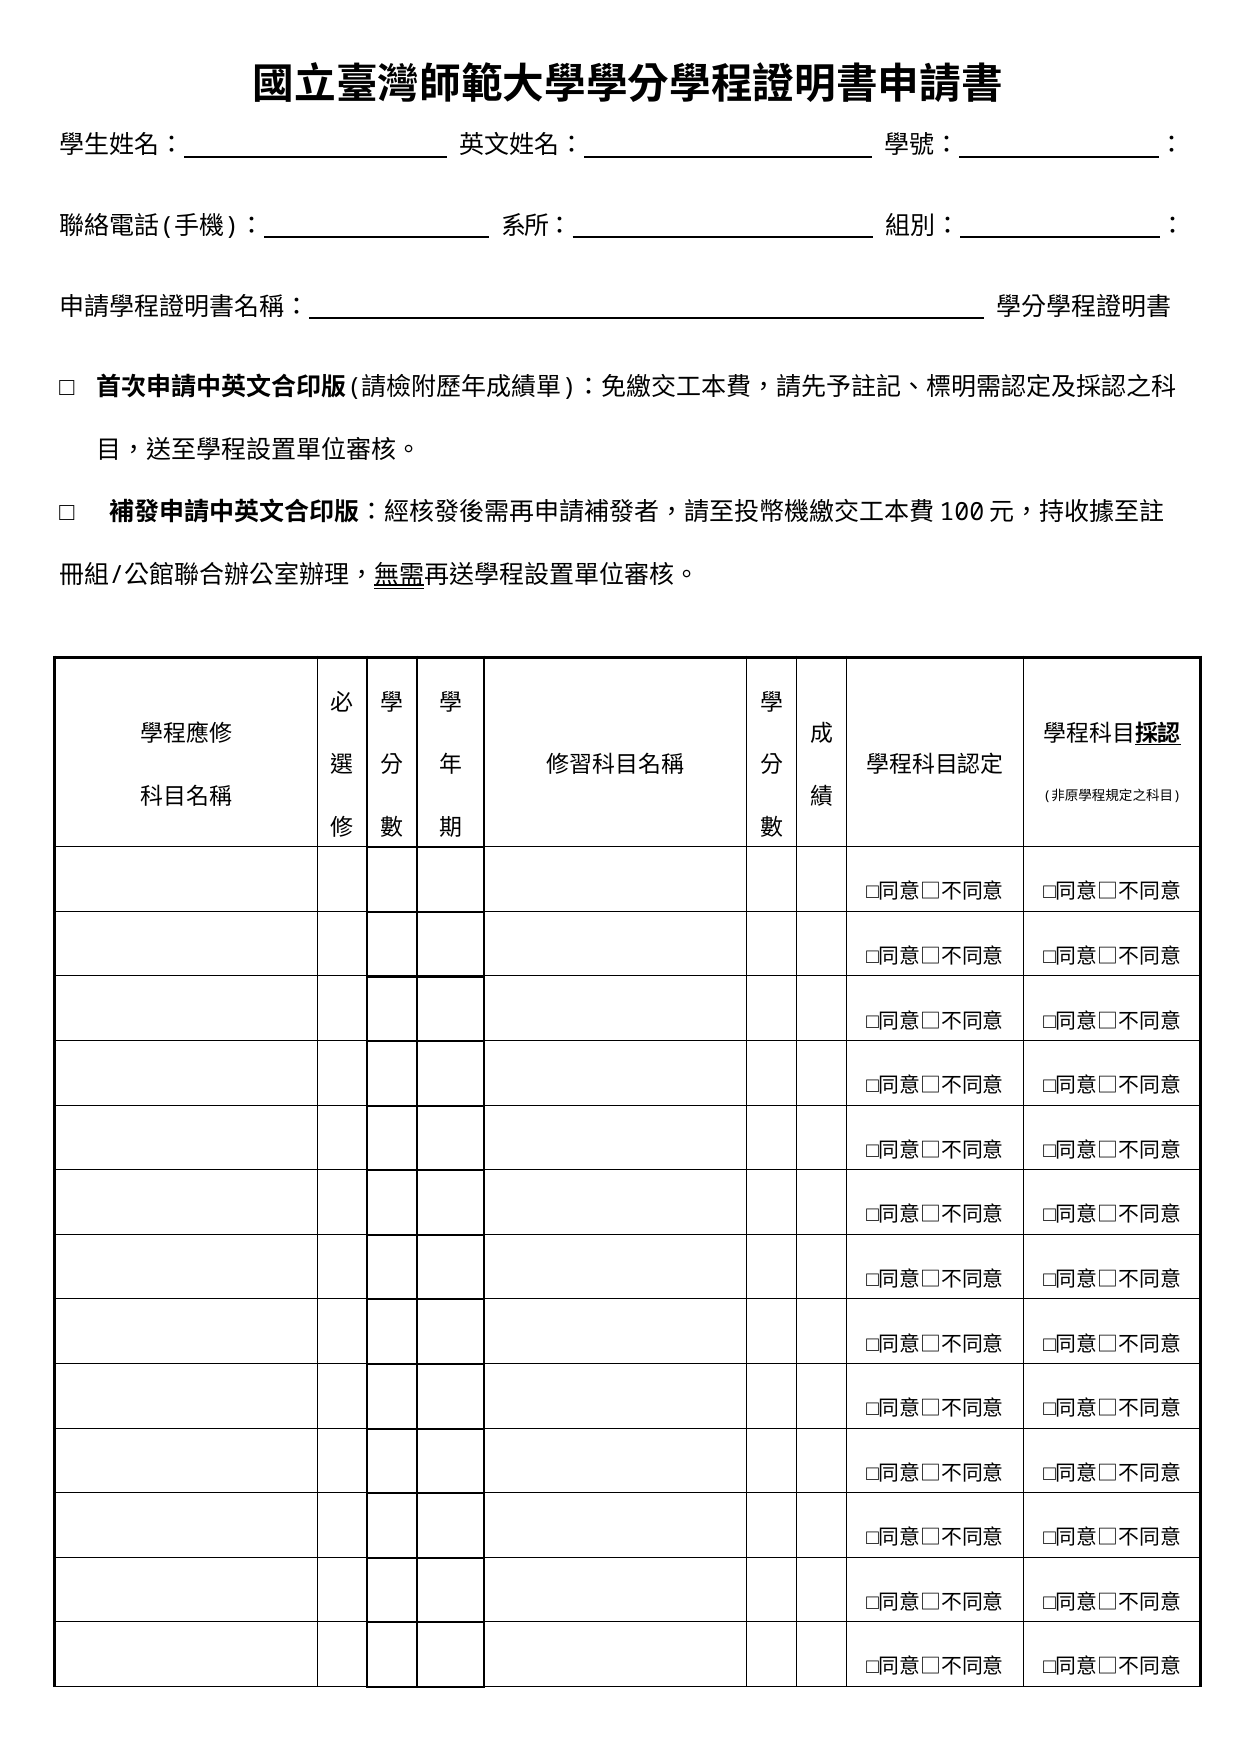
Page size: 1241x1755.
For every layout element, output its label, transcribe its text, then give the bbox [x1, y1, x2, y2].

table_cell □同意□不同意 [847, 1364, 1023, 1427]
table_cell [797, 1364, 846, 1427]
table_cell [747, 1170, 796, 1234]
table_cell [485, 1299, 746, 1363]
table_cell [318, 1558, 366, 1621]
table_cell [747, 1493, 796, 1557]
table_cell [368, 1623, 416, 1686]
table_cell [485, 1041, 746, 1104]
table_cell [747, 1558, 796, 1621]
table_cell [797, 1170, 846, 1234]
table_cell [318, 1299, 366, 1363]
table_cell [797, 976, 846, 1040]
table_cell [368, 978, 416, 1040]
table_cell [368, 1107, 416, 1169]
table_cell □同意□不同意 [1024, 1558, 1199, 1621]
table_cell □同意□不同意 [847, 1429, 1023, 1492]
table_cell □同意□不同意 [847, 1170, 1023, 1234]
table_header 學 分 數 [368, 659, 416, 846]
table_cell [418, 913, 483, 975]
text 聯絡電話(手機)： 系所： 組別： ： [59, 182, 1196, 244]
table_cell [747, 1041, 796, 1104]
table_cell [56, 1299, 317, 1363]
list 首次申請中英文合印版(請檢附歷年成績單)：免繳交工本費，請先予註記、標明需認定及採認之科目，送至學程設置單位審核。 [59, 343, 1196, 468]
table_cell [418, 1042, 483, 1104]
table_cell □同意□不同意 [847, 1299, 1023, 1363]
text 申請學程證明書名稱： 學分學程證明書 [59, 262, 1196, 325]
table_cell [368, 1236, 416, 1298]
table_cell [318, 847, 366, 911]
table_cell [368, 1559, 416, 1621]
table_cell □同意□不同意 [1024, 1622, 1199, 1686]
table_cell [368, 1430, 416, 1492]
table_cell [418, 1430, 483, 1492]
table_cell □同意□不同意 [1024, 976, 1199, 1040]
table_cell [368, 913, 416, 975]
table_cell [797, 1235, 846, 1298]
table_cell [56, 1622, 317, 1686]
table_cell [747, 847, 796, 911]
table_cell [485, 1364, 746, 1427]
table_cell [56, 976, 317, 1040]
table_cell [368, 1171, 416, 1234]
table_cell □同意□不同意 [847, 1235, 1023, 1298]
table_cell [747, 1235, 796, 1298]
table_cell [797, 1558, 846, 1621]
table_header 學程應修 科目名稱 [56, 659, 317, 846]
table_cell [318, 1493, 366, 1557]
table_cell [368, 1365, 416, 1427]
table_cell [56, 1493, 317, 1557]
table_cell [318, 976, 366, 1040]
table_cell [418, 1494, 483, 1557]
table_cell [797, 1041, 846, 1104]
table_cell [418, 1365, 483, 1427]
table_cell [485, 1493, 746, 1557]
table_cell [418, 1236, 483, 1298]
table_cell [56, 1235, 317, 1298]
table_cell [368, 848, 416, 911]
table_cell □同意□不同意 [1024, 912, 1199, 975]
table_cell [318, 1364, 366, 1427]
table_cell [485, 847, 746, 911]
table_cell [485, 912, 746, 975]
table_cell [485, 1429, 746, 1492]
table_cell [318, 1106, 366, 1169]
table_header 修習科目名稱 [485, 659, 746, 846]
table_cell [747, 1364, 796, 1427]
table_cell [368, 1300, 416, 1363]
table_cell □同意□不同意 [1024, 1235, 1199, 1298]
table_cell [797, 1429, 846, 1492]
table_cell [56, 1106, 317, 1169]
table_cell [318, 1170, 366, 1234]
table_cell □同意□不同意 [847, 1622, 1023, 1686]
list 補發申請中英文合印版：經核發後需再申請補發者，請至投幣機繳交工本費100元，持收據至註冊組/公館聯合辦公室辦理，無需再送學程設置單位審核。 [59, 468, 1181, 593]
table_cell [485, 1235, 746, 1298]
text 學生姓名： 英文姓名： 學號： ： [59, 101, 1196, 164]
table_cell [368, 1494, 416, 1557]
table_cell [56, 1041, 317, 1104]
table_cell [747, 1622, 796, 1686]
table_cell □同意□不同意 [1024, 847, 1199, 911]
table_cell [418, 1107, 483, 1169]
table_cell [797, 847, 846, 911]
table_header 學 分 數 [747, 659, 796, 846]
table_cell [797, 1493, 846, 1557]
table_header 學程科目認定 [847, 659, 1023, 846]
table_cell [485, 1558, 746, 1621]
table_cell □同意□不同意 [1024, 1106, 1199, 1169]
table_cell [797, 1299, 846, 1363]
table_cell [747, 1106, 796, 1169]
table_cell [418, 978, 483, 1040]
table_cell [747, 1429, 796, 1492]
table_cell [318, 1429, 366, 1492]
table_cell [318, 1235, 366, 1298]
table_cell [418, 1171, 483, 1234]
table_cell [56, 847, 317, 911]
table_header 學 年 期 [418, 659, 483, 846]
text 國立臺灣師範大學學分學程證明書申請書 [59, 39, 1196, 101]
table_cell [485, 1170, 746, 1234]
table_cell [797, 912, 846, 975]
table_header 成 績 [797, 659, 846, 846]
table_cell □同意□不同意 [847, 976, 1023, 1040]
table_cell □同意□不同意 [1024, 1429, 1199, 1492]
table_cell [797, 1622, 846, 1686]
table_cell [797, 1106, 846, 1169]
table_cell [418, 1300, 483, 1363]
table_header 必 選 修 [318, 659, 366, 846]
table_cell □同意□不同意 [1024, 1299, 1199, 1363]
table_cell [485, 1622, 746, 1686]
table_cell □同意□不同意 [847, 1493, 1023, 1557]
table_cell □同意□不同意 [1024, 1493, 1199, 1557]
table_cell □同意□不同意 [1024, 1041, 1199, 1104]
table_cell [56, 1170, 317, 1234]
table_cell [56, 1429, 317, 1492]
table_cell [318, 912, 366, 975]
table_cell □同意□不同意 [847, 1558, 1023, 1621]
table_cell [56, 1364, 317, 1427]
table_cell [418, 848, 483, 911]
table_cell [56, 912, 317, 975]
table_cell [485, 976, 746, 1040]
table_cell □同意□不同意 [1024, 1170, 1199, 1234]
table_cell □同意□不同意 [847, 912, 1023, 975]
table_cell [747, 976, 796, 1040]
table_cell [747, 1299, 796, 1363]
table_cell [418, 1559, 483, 1621]
table_cell □同意□不同意 [847, 847, 1023, 911]
table_cell [318, 1041, 366, 1104]
table_cell □同意□不同意 [847, 1041, 1023, 1104]
table_cell [485, 1106, 746, 1169]
table_cell [418, 1623, 483, 1686]
table_cell [318, 1622, 366, 1686]
table_cell [56, 1558, 317, 1621]
table_cell □同意□不同意 [847, 1106, 1023, 1169]
table_cell [368, 1042, 416, 1104]
table_cell [747, 912, 796, 975]
table_header 學程科目採認 (非原學程規定之科目) [1024, 659, 1199, 846]
table_cell □同意□不同意 [1024, 1364, 1199, 1427]
